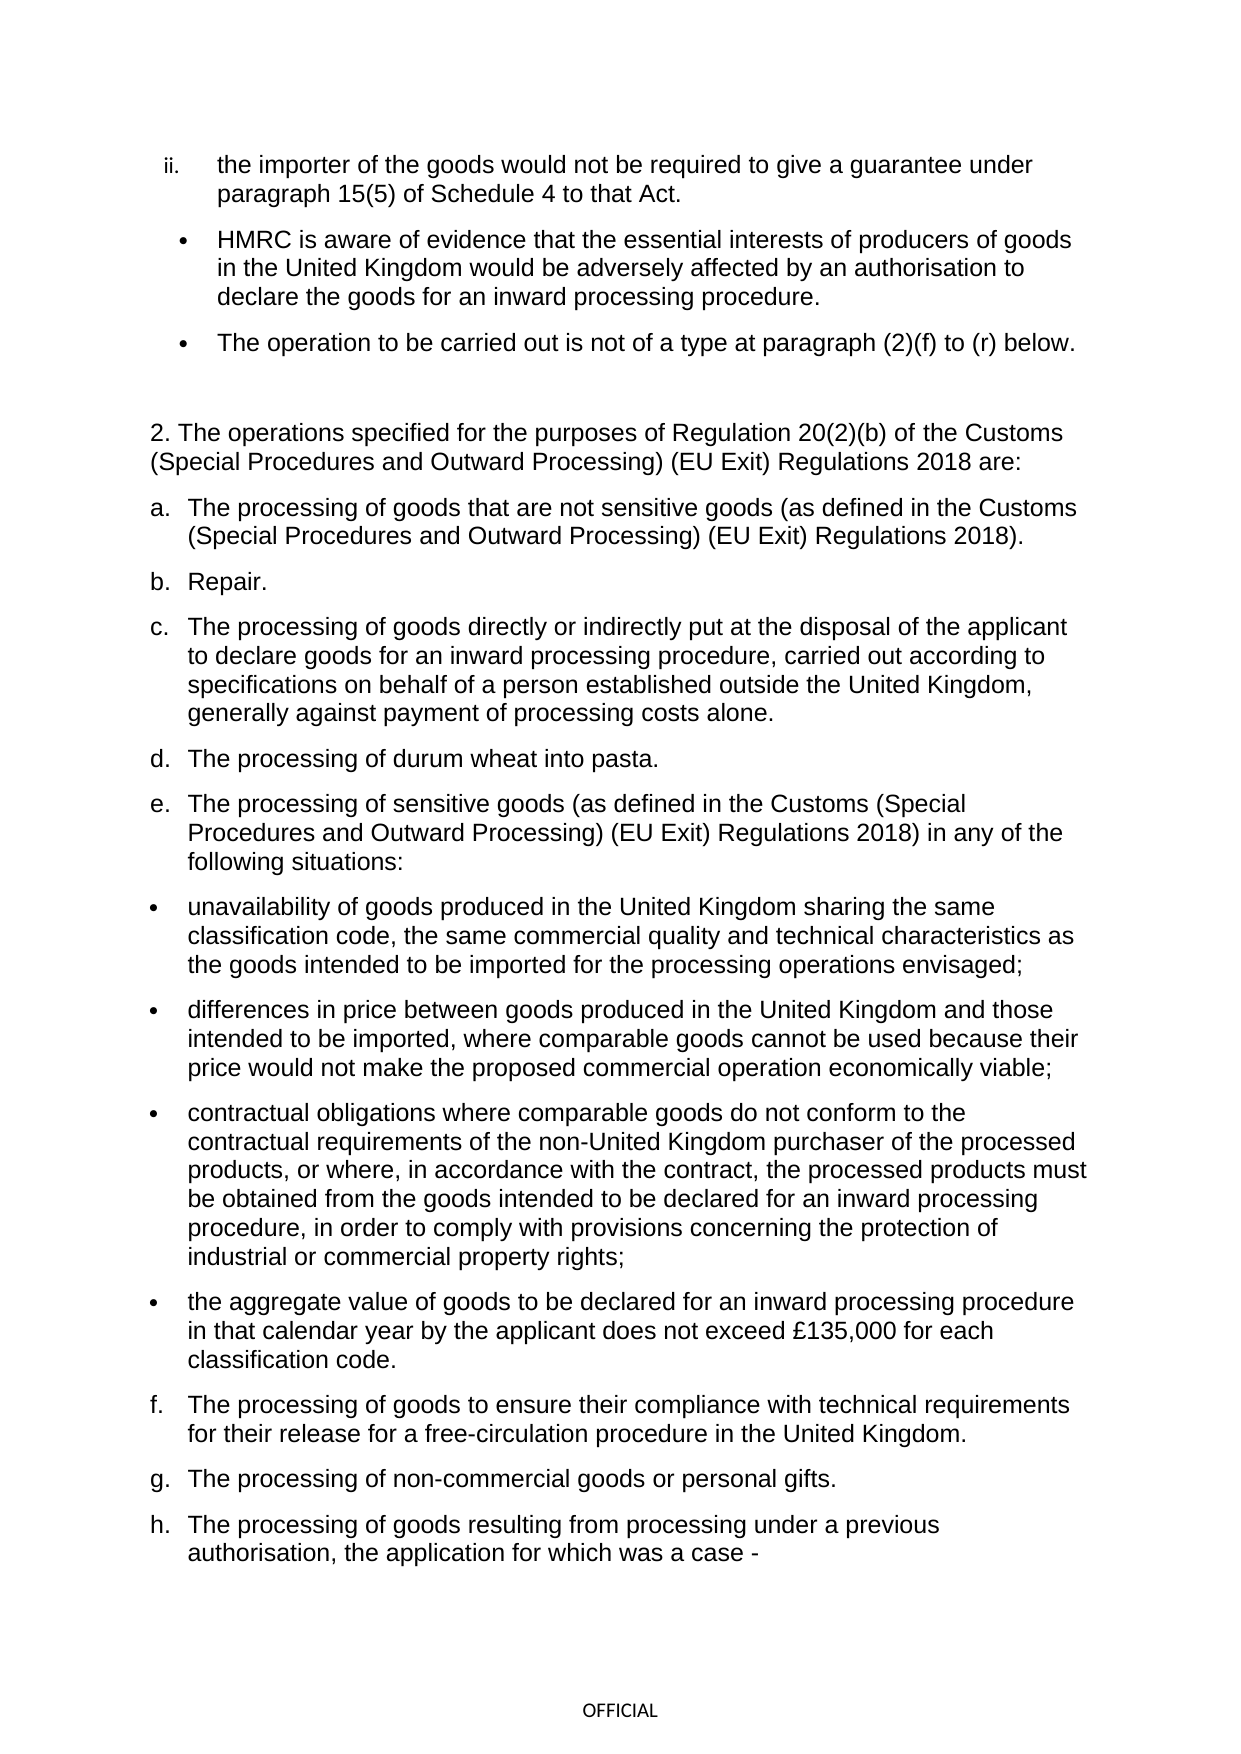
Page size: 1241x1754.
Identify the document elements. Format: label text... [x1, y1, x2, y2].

list Repair. [150, 567, 1090, 595]
list HMRC is aware of evidence that the essential interests of producers of goods in the United Kingdom would be adversely affected by an authorisation to declare the goods for an inward processing procedure. [179, 224, 1090, 311]
list The processing of sensitive goods (as defined in the Customs (Special Procedures and Outward Processing) (EU Exit) Regulations 2018) in any of the following situations: [150, 789, 1090, 875]
list The processing of goods to ensure their compliance with technical requirements for their release for a free-circulation procedure in the United Kingdom. [150, 1390, 1090, 1447]
list The processing of goods directly or indirectly put at the disposal of the applicant to declare goods for an inward processing procedure, carried out according to specifications on behalf of a person established outside the United Kingdom, generally against payment of processing costs alone. [150, 612, 1090, 727]
list unavailability of goods produced in the United Kingdom sharing the same classification code, the same commercial quality and technical characteristics as the goods intended to be imported for the processing operations envisaged; [150, 892, 1090, 978]
list The processing of goods resulting from processing under a previous authorisation, the application for which was a case - [150, 1509, 1090, 1567]
list The processing of non-commercial goods or personal gifts. [150, 1464, 1090, 1493]
list the importer of the goods would not be required to give a guarantee under paragraph 15(5) of Schedule 4 to that Act. [179, 150, 1090, 208]
list the aggregate value of goods to be declared for an inward processing procedure in that calendar year by the applicant does not exceed £135,000 for each classification code. [150, 1287, 1090, 1373]
list contractual obligations where comparable goods do not conform to the contractual requirements of the non-United Kingdom purchaser of the processed products, or where, in accordance with the contract, the processed products must be obtained from the goods intended to be declared for an inward processing procedure, in order to comply with provisions concerning the protection of industrial or commercial property rights; [150, 1098, 1090, 1270]
list The processing of goods that are not sensitive goods (as defined in the Customs (Special Procedures and Outward Processing) (EU Exit) Regulations 2018). [150, 492, 1090, 550]
text 2. The operations specified for the purposes of Regulation 20(2)(b) of the Customs (Special Procedures and Outward Processing) (EU Exit) Regulations 2018 are: [150, 418, 1090, 476]
list The processing of durum wheat into pasta. [150, 744, 1090, 772]
list The operation to be carried out is not of a type at paragraph (2)(f) to (r) below. [179, 327, 1090, 356]
list differences in price between goods produced in the United Kingdom and those intended to be imported, where comparable goods cannot be used because their price would not make the proposed commercial operation economically viable; [150, 995, 1090, 1081]
